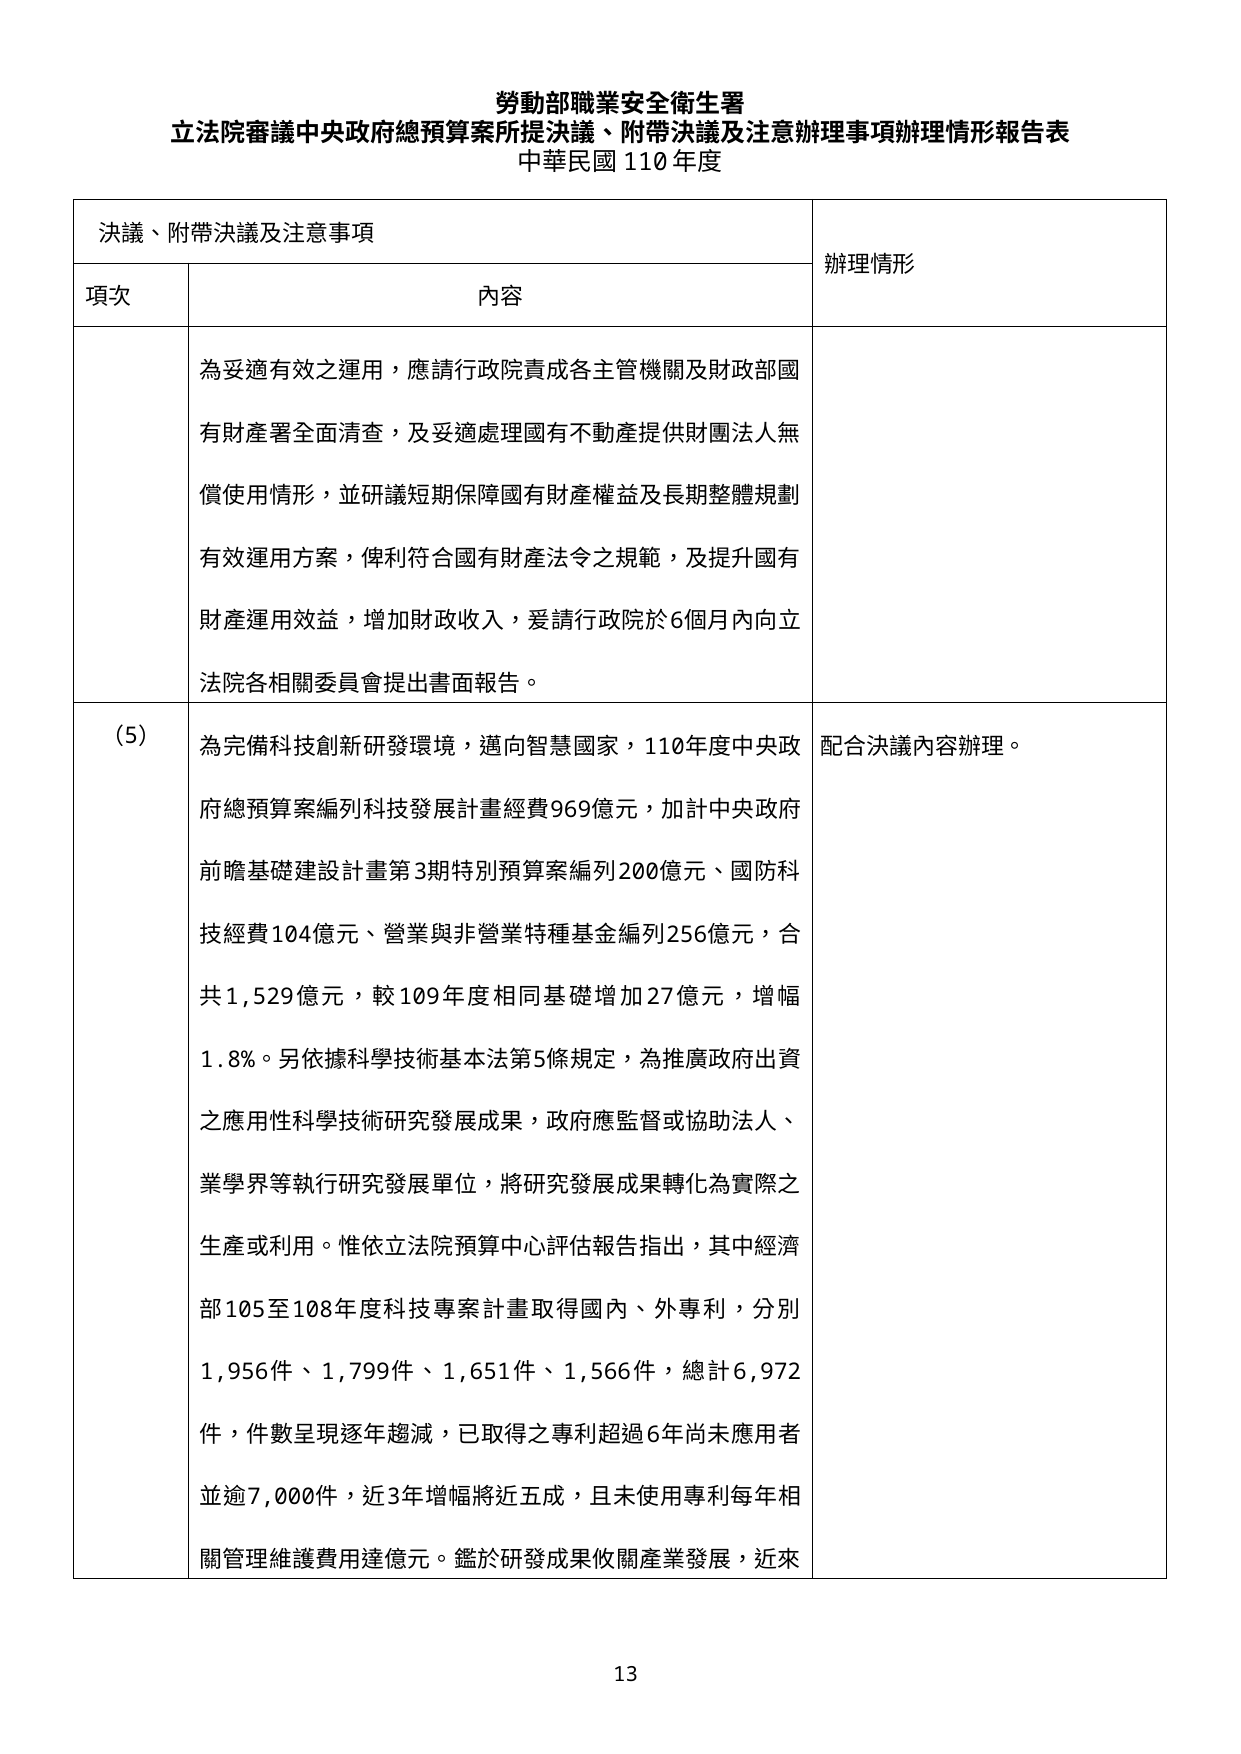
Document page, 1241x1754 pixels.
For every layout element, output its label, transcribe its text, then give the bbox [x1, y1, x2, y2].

table_cell 為完備科技創新研發環境，邁向智慧國家，110年度中央政府總預算案編列科技發展計畫經費969億元，加計中央政府前瞻基礎建設計畫第3期特別預算案編列200億元、國防科技經費104億元、營業與非營業特種基金編列256億元，合共1,529億元，較109年度相同基礎增加27億元，增幅1.8%。另依據科學技術基本法第5條規定，為推廣政府出資之應用性科學技術研究發展成果，政府應監督或協助法人、業學界等執行研究發展單位，將研究發展成果轉化為實際之生產或利用。惟依立法院預算中心評估報告指出，其中經濟部105至108年度科技專案計畫取得國內、外專利，分別1,956件、1,799件、1,651件、1,566件，總計6,972件，件數呈現逐年趨減，已取得之專利超過6年尚未應用者並逾7,000件，近3年增幅將近五成，且未使用專利每年相關管理維護費用達億元。鑑於研發成果攸關產業發展，近來 [189, 703, 812, 1578]
table_cell 項次 [74, 264, 188, 326]
table_cell 為妥適有效之運用，應請行政院責成各主管機關及財政部國有財產署全面清查，及妥適處理國有不動產提供財團法人無償使用情形，並研議短期保障國有財產權益及長期整體規劃有效運用方案，俾利符合國有財產法令之規範，及提升國有財產運用效益，增加財政收入，爰請行政院於6個月內向立法院各相關委員會提出書面報告。 [189, 327, 812, 702]
table_header 決議、附帶決議及注意事項 [74, 200, 812, 262]
table_cell 配合決議內容辦理。 [813, 703, 1166, 1578]
table_cell 內容 [189, 264, 812, 326]
table_header 辦理情形 [813, 200, 1166, 326]
table_cell [74, 327, 188, 702]
table_cell [813, 327, 1166, 702]
table_cell [74, 703, 188, 1578]
